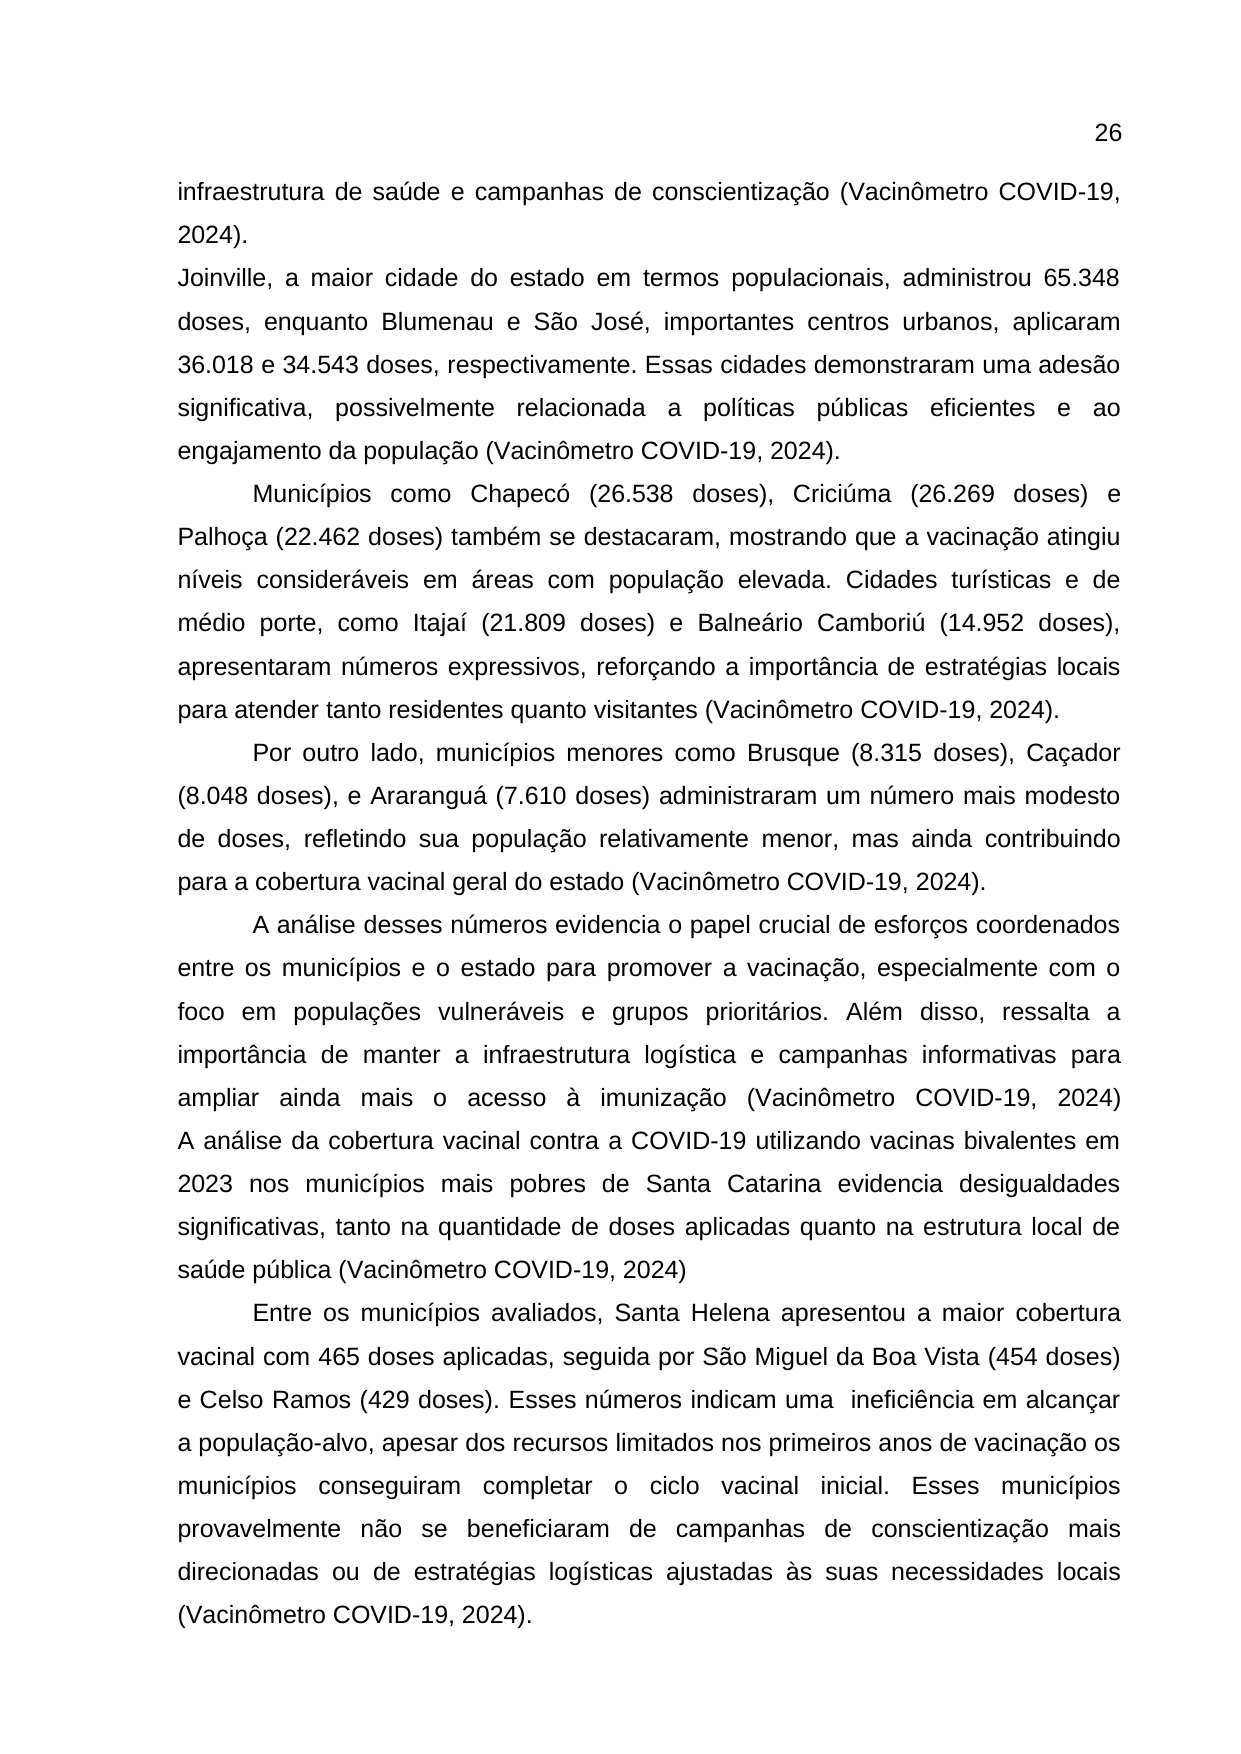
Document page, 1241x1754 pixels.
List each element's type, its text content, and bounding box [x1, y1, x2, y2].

text Joinville, a maior cidade do estado em termos populacionais, administrou 65.348 doses, enquanto Blumenau e São José, importantes centros urbanos, aplicaram 36.018 e 34.543 doses, respectivamente. Essas cidades demonstraram uma adesão significativa, possivelmente relacionada a políticas públicas eficientes e ao engajamento da população (Vacinômetro COVID-19, 2024). [177, 263, 1122, 465]
text A análise desses números evidencia o papel crucial de esforços coordenados entre os municípios e o estado para promover a vacinação, especialmente com o foco em populações vulneráveis e grupos prioritários. Além disso, ressalta a importância de manter a infraestrutura logística e campanhas informativas para ampliar ainda mais o acesso à imunização (Vacinômetro COVID-19, 2024) A análise da cobertura vacinal contra a COVID-19 utilizando vacinas bivalentes em 2023 nos municípios mais pobres de Santa Catarina evidencia desigualdades significativas, tanto na quantidade de doses aplicadas quanto na estrutura local de saúde pública (Vacinômetro COVID-19, 2024) [177, 910, 1122, 1284]
text Entre os municípios avaliados, Santa Helena apresentou a maior cobertura vacinal com 465 doses aplicadas, seguida por São Miguel da Boa Vista (454 doses) e Celso Ramos (429 doses). Esses números indicam uma ineficiência em alcançar a população-alvo, apesar dos recursos limitados nos primeiros anos de vacinação os municípios conseguiram completar o ciclo vacinal inicial. Esses municípios provavelmente não se beneficiaram de campanhas de conscientização mais direcionadas ou de estratégias logísticas ajustadas às suas necessidades locais (Vacinômetro COVID-19, 2024). [177, 1298, 1122, 1629]
text infraestrutura de saúde e campanhas de conscientização (Vacinômetro COVID-19, 2024). [177, 177, 1122, 249]
text Por outro lado, municípios menores como Brusque (8.315 doses), Caçador (8.048 doses), e Araranguá (7.610 doses) administraram um número mais modesto de doses, refletindo sua população relativamente menor, mas ainda contribuindo para a cobertura vacinal geral do estado (Vacinômetro COVID-19, 2024). [177, 738, 1122, 896]
text Municípios como Chapecó (26.538 doses), Criciúma (26.269 doses) e Palhoça (22.462 doses) também se destacaram, mostrando que a vacinação atingiu níveis consideráveis em áreas com população elevada. Cidades turísticas e de médio porte, como Itajaí (21.809 doses) e Balneário Camboriú (14.952 doses), apresentaram números expressivos, reforçando a importância de estratégias locais para atender tanto residentes quanto visitantes (Vacinômetro COVID-19, 2024). [177, 479, 1122, 723]
